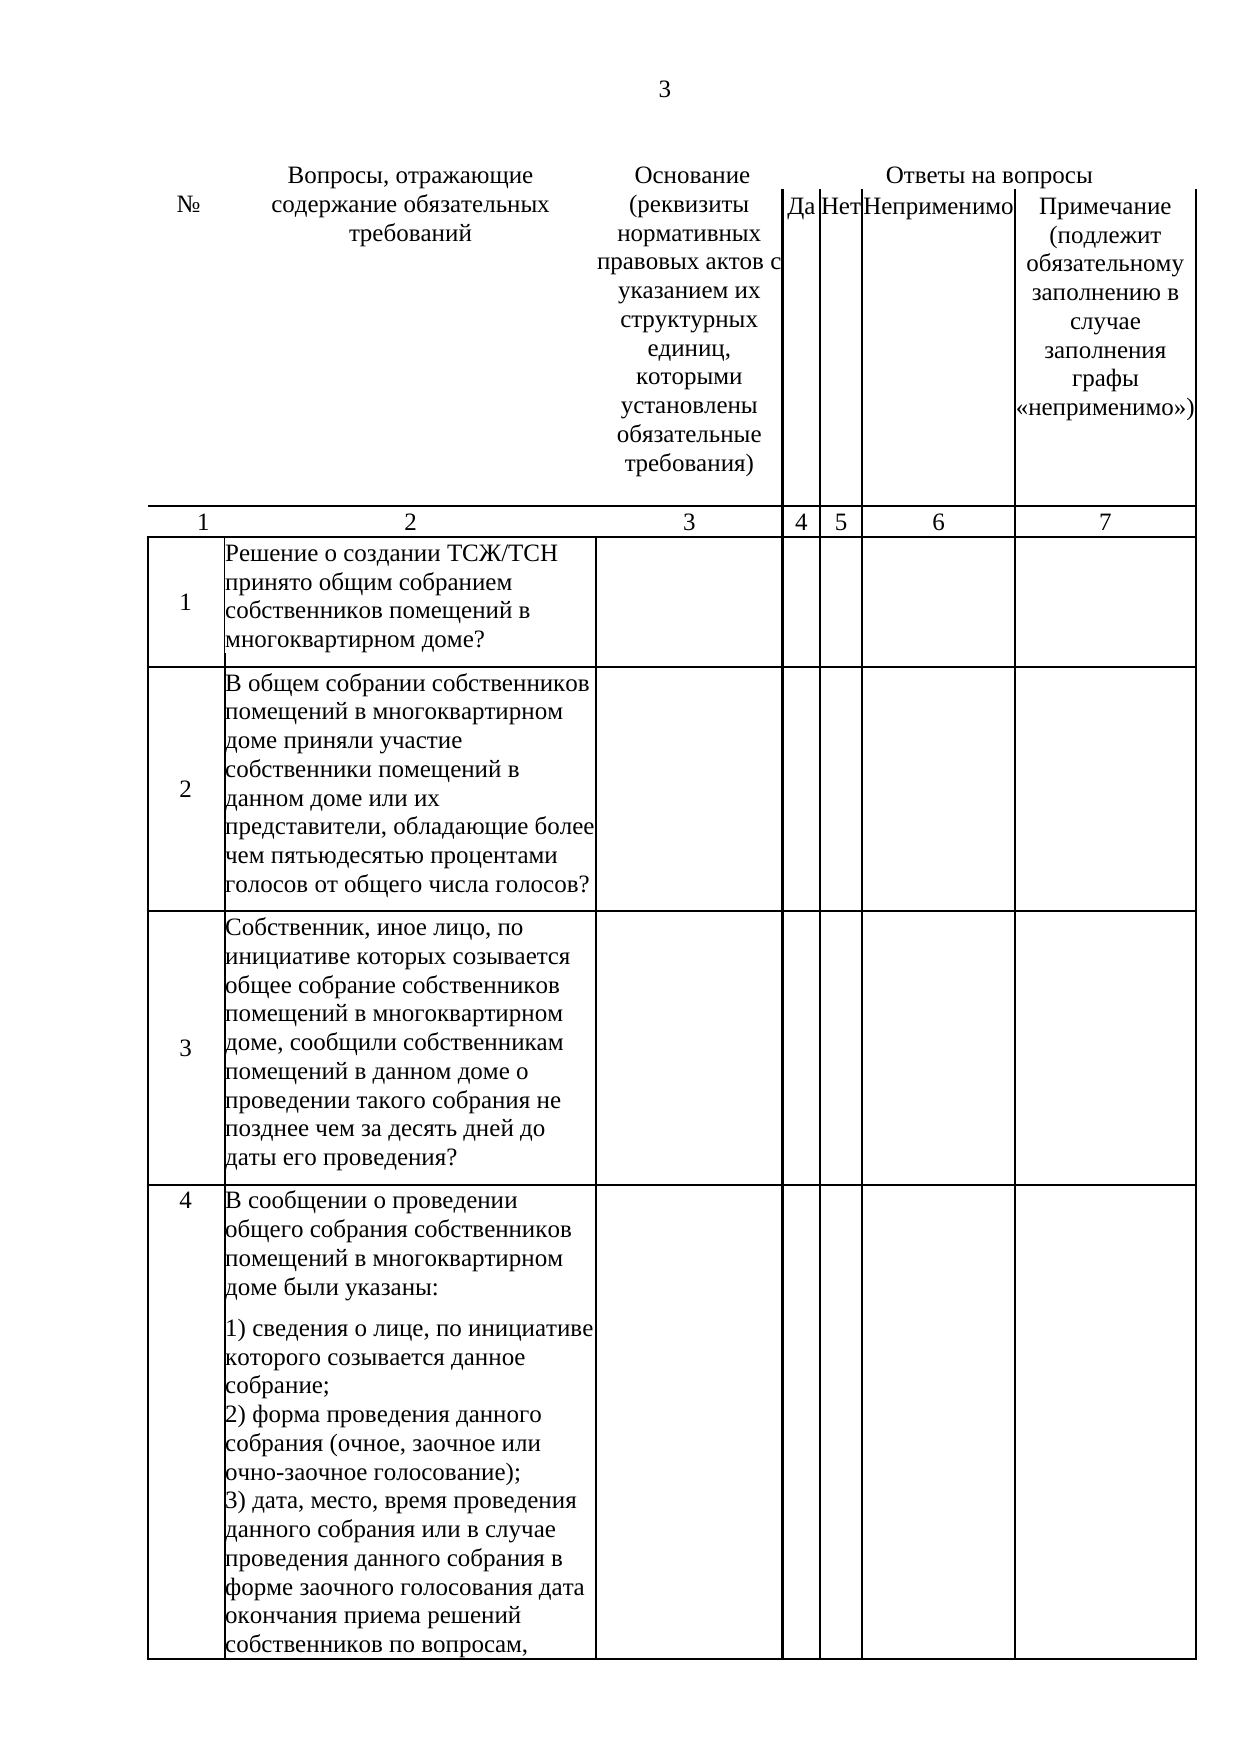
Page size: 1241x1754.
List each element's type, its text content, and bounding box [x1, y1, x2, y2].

table_cell 1 [148, 507, 225, 536]
table_header Ответы на вопросы [783, 160, 1196, 189]
table_cell [597, 912, 781, 1183]
table_cell 6 [863, 507, 1014, 536]
table_cell 2 [225, 507, 596, 536]
table_header Вопросы, отражающие содержание обязательных требований [225, 160, 596, 505]
table_cell [597, 1186, 781, 1658]
table_cell Собственник, иное лицо, по инициативе которых созывается общее собрание собственников помещений в многоквартирном доме, сообщили собственникам помещений в данном доме о проведении такого собрания не позднее чем за десять дней до даты его проведения? [226, 912, 595, 1183]
table_cell 3 [596, 507, 781, 536]
table_cell [821, 538, 861, 666]
table_cell [597, 538, 781, 666]
table_cell [821, 668, 861, 910]
table_cell [1016, 668, 1195, 910]
table_cell [863, 912, 1014, 1183]
table_cell [863, 1186, 1014, 1658]
table_cell [784, 538, 819, 666]
table_cell [597, 668, 781, 910]
table_cell Примечание (подлежит обязательному заполнению в случае заполнения графы «неприменимо») [1016, 189, 1195, 505]
table_cell [784, 668, 819, 910]
table_cell [863, 538, 1014, 666]
table_cell Неприменимо [863, 189, 1014, 505]
table_cell [1016, 1186, 1195, 1658]
table_cell [821, 1186, 861, 1658]
table_cell 7 [1016, 507, 1195, 536]
table_cell В сообщении о проведении общего собрания собственников помещений в многоквартирном доме были указаны: 1) сведения о лице, по инициативе которого созывается данное собрание; 2) форма проведения данного собрания (очное, заочное или очно-заочное голосование); 3) дата, место, время проведения данного собрания или в случае проведения данного собрания в форме заочного голосования дата окончания приема решений собственников по вопросам, [226, 1186, 595, 1658]
table_cell 5 [821, 507, 861, 536]
table_cell Да [784, 189, 819, 505]
table_cell 4 [149, 1186, 224, 1658]
table_cell В общем собрании собственников помещений в многоквартирном доме приняли участие собственники помещений в данном доме или их представители, обладающие более чем пятьюдесятью процентами голосов от общего числа голосов? [226, 668, 595, 910]
table_cell 3 [149, 912, 224, 1183]
table_cell [821, 912, 861, 1183]
table_cell [1016, 538, 1195, 666]
table_cell [863, 668, 1014, 910]
table_cell 1 [149, 538, 224, 666]
table_cell Решение о создании ТСЖ/ТСН принято общим собранием собственников помещений в многоквартирном доме? [226, 538, 595, 666]
table_cell [1016, 912, 1195, 1183]
table_header Основание (реквизиты нормативных правовых актов с указанием их структурных единиц, которыми установлены обязательные требования) [596, 160, 782, 505]
table_header № [148, 160, 225, 505]
table_cell 8. Список контрольных вопросов, отражающих содержание обязательных требований, ответы на которые свидетельствуют о соблюдении или несоблюдении юридическим лицом, индивидуальным предпринимателем, гражданином обязательных требований, составляющих предмет проверки: [148, 131, 1196, 189]
table_cell 2 [149, 668, 224, 910]
table_cell [784, 912, 819, 1183]
table_cell [784, 1186, 819, 1658]
table_cell Нет [821, 189, 861, 505]
table_cell 4 [784, 507, 819, 536]
